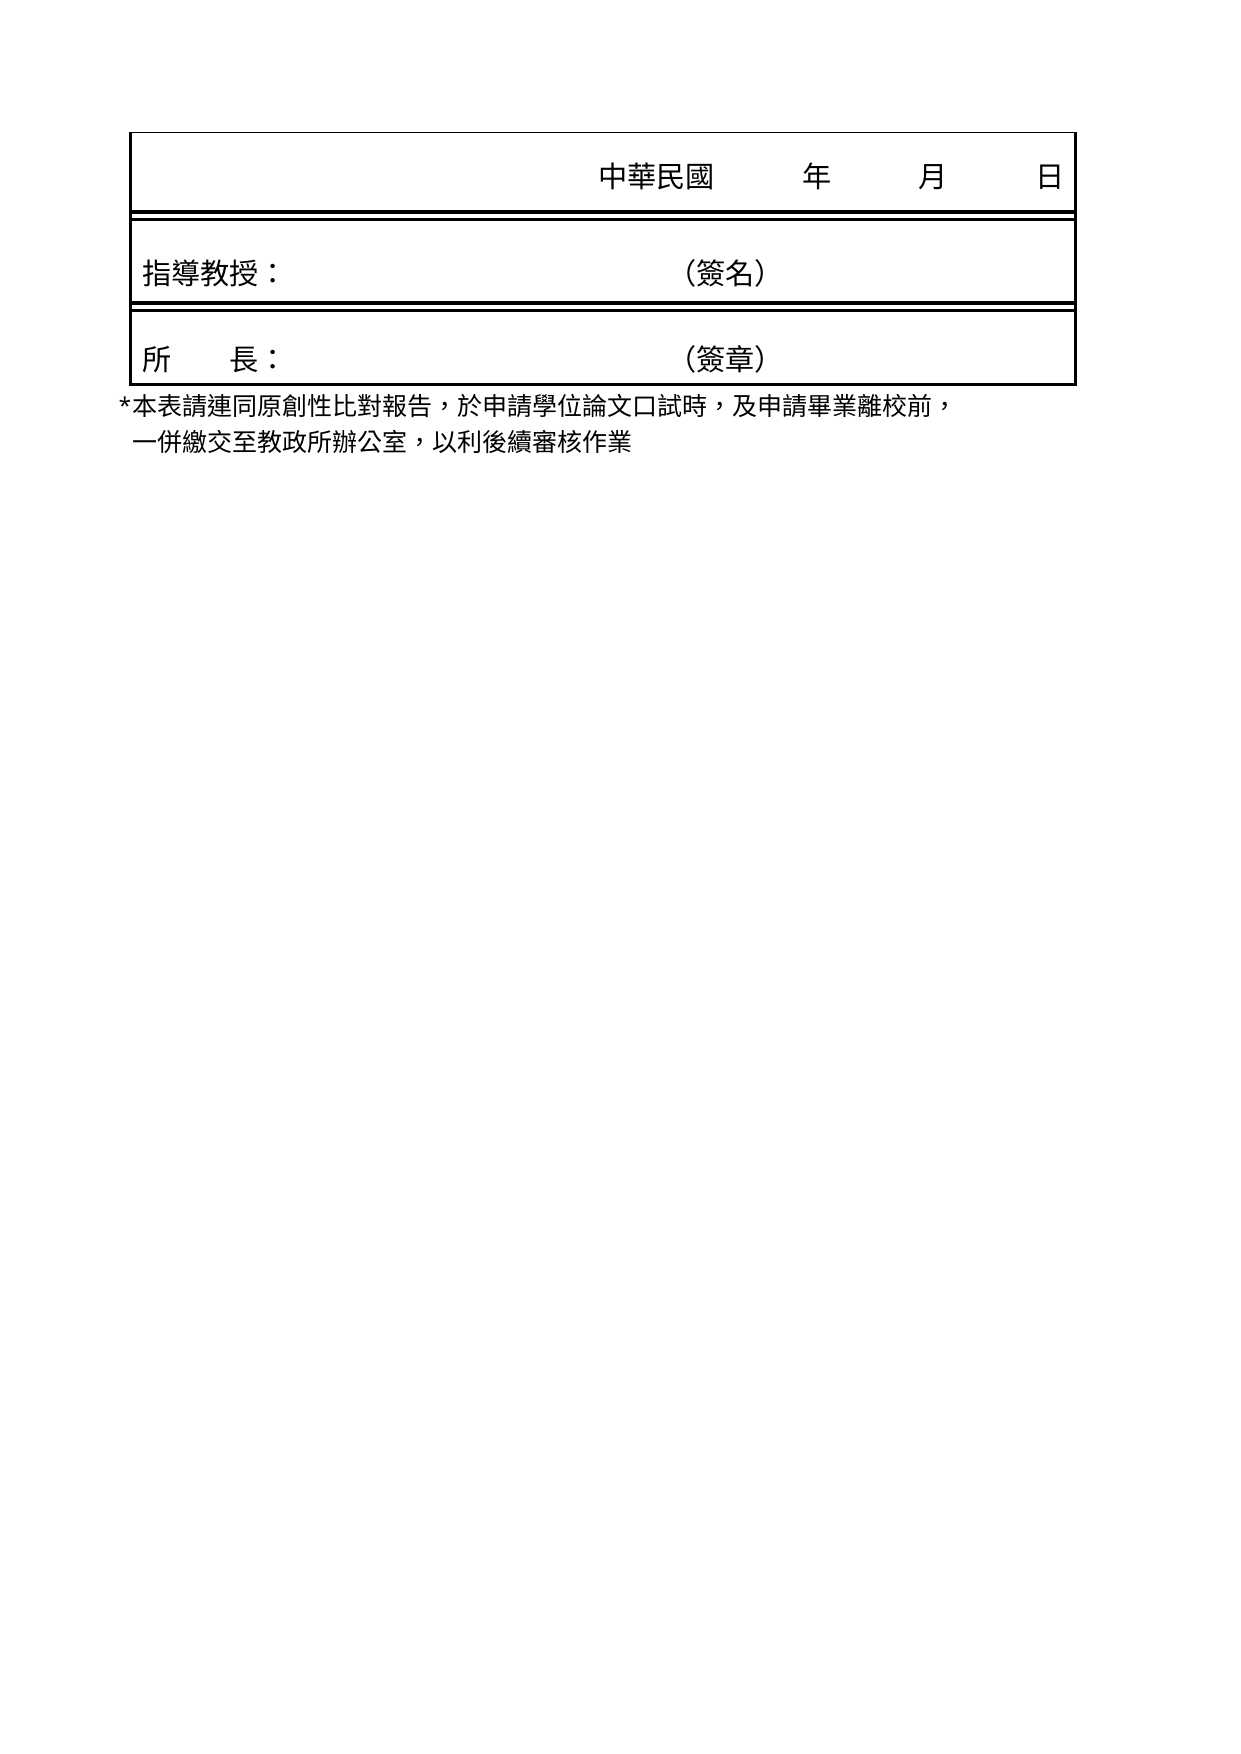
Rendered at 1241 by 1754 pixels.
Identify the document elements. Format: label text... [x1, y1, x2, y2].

text *本表請連同原創性比對報告，於申請學位論文口試時，及申請畢業離校前， [117, 386, 1105, 422]
table_cell 所 長： （簽章） [132, 312, 1074, 383]
table_cell 指導教授： （簽名） [132, 221, 1074, 301]
table_cell [132, 305, 1074, 309]
table_cell [132, 214, 1074, 218]
table_cell 中華民國 年 月 日 [132, 133, 1074, 210]
text 一併繳交至教政所辦公室，以利後續審核作業 [117, 422, 1105, 459]
